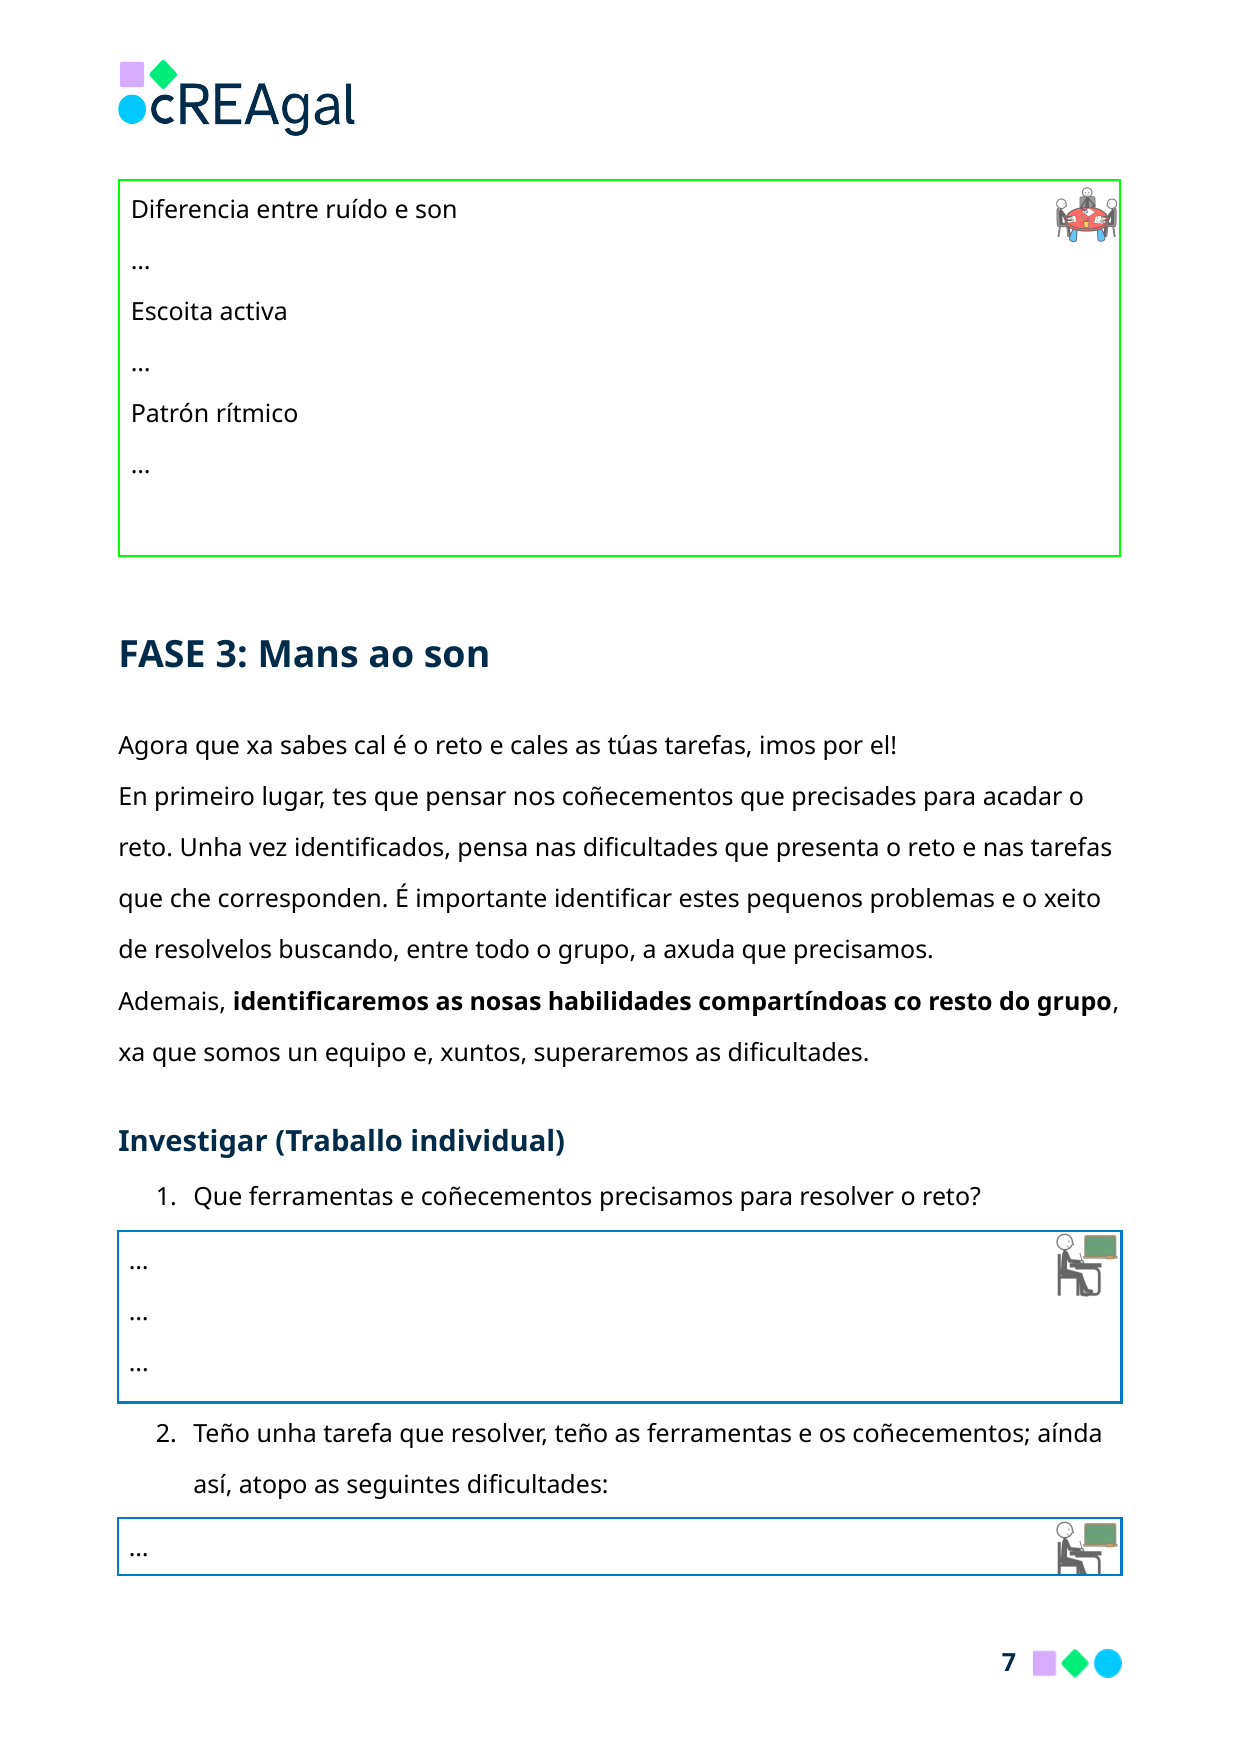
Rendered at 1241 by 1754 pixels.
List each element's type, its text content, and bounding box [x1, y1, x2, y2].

table_header Diferencia entre ruído e son … Escoita activa … Patrón rítmico … [120, 181, 1119, 555]
table_header … … ... [119, 1232, 1120, 1401]
text En primeiro lugar, tes que pensar nos coñecementos que precisades para acadar o reto. Unha vez identificados, pensa nas dificultades que presenta o reto e nas tarefas que che corresponden. É importante identificar estes pequenos problemas e o xeito de resolvelos buscando, entre todo o grupo, a axuda que precisamos. [118, 779, 1122, 966]
text Agora que xa sabes cal é o reto e cales as túas tarefas, imos por el! [118, 728, 1122, 762]
subtitle Investigar (Traballo individual) [118, 1121, 1122, 1160]
picture [118, 60, 355, 136]
picture [1032, 1649, 1105, 1678]
table_header … [119, 1519, 1120, 1574]
picture [1111, 1666, 1122, 1678]
subtitle FASE 3: Mans ao son [118, 628, 1122, 679]
list Que ferramentas e coñecementos precisamos para resolver o reto? [156, 1179, 1122, 1213]
text Ademais, identificaremos as nosas habilidades compartíndoas co resto do grupo, xa que somos un equipo e, xuntos, superaremos as dificultades. [118, 983, 1122, 1068]
picture [1112, 1649, 1122, 1660]
list Teño unha tarefa que resolver, teño as ferramentas e os coñecementos; aínda así, atopo as seguintes dificultades: [156, 1415, 1122, 1500]
